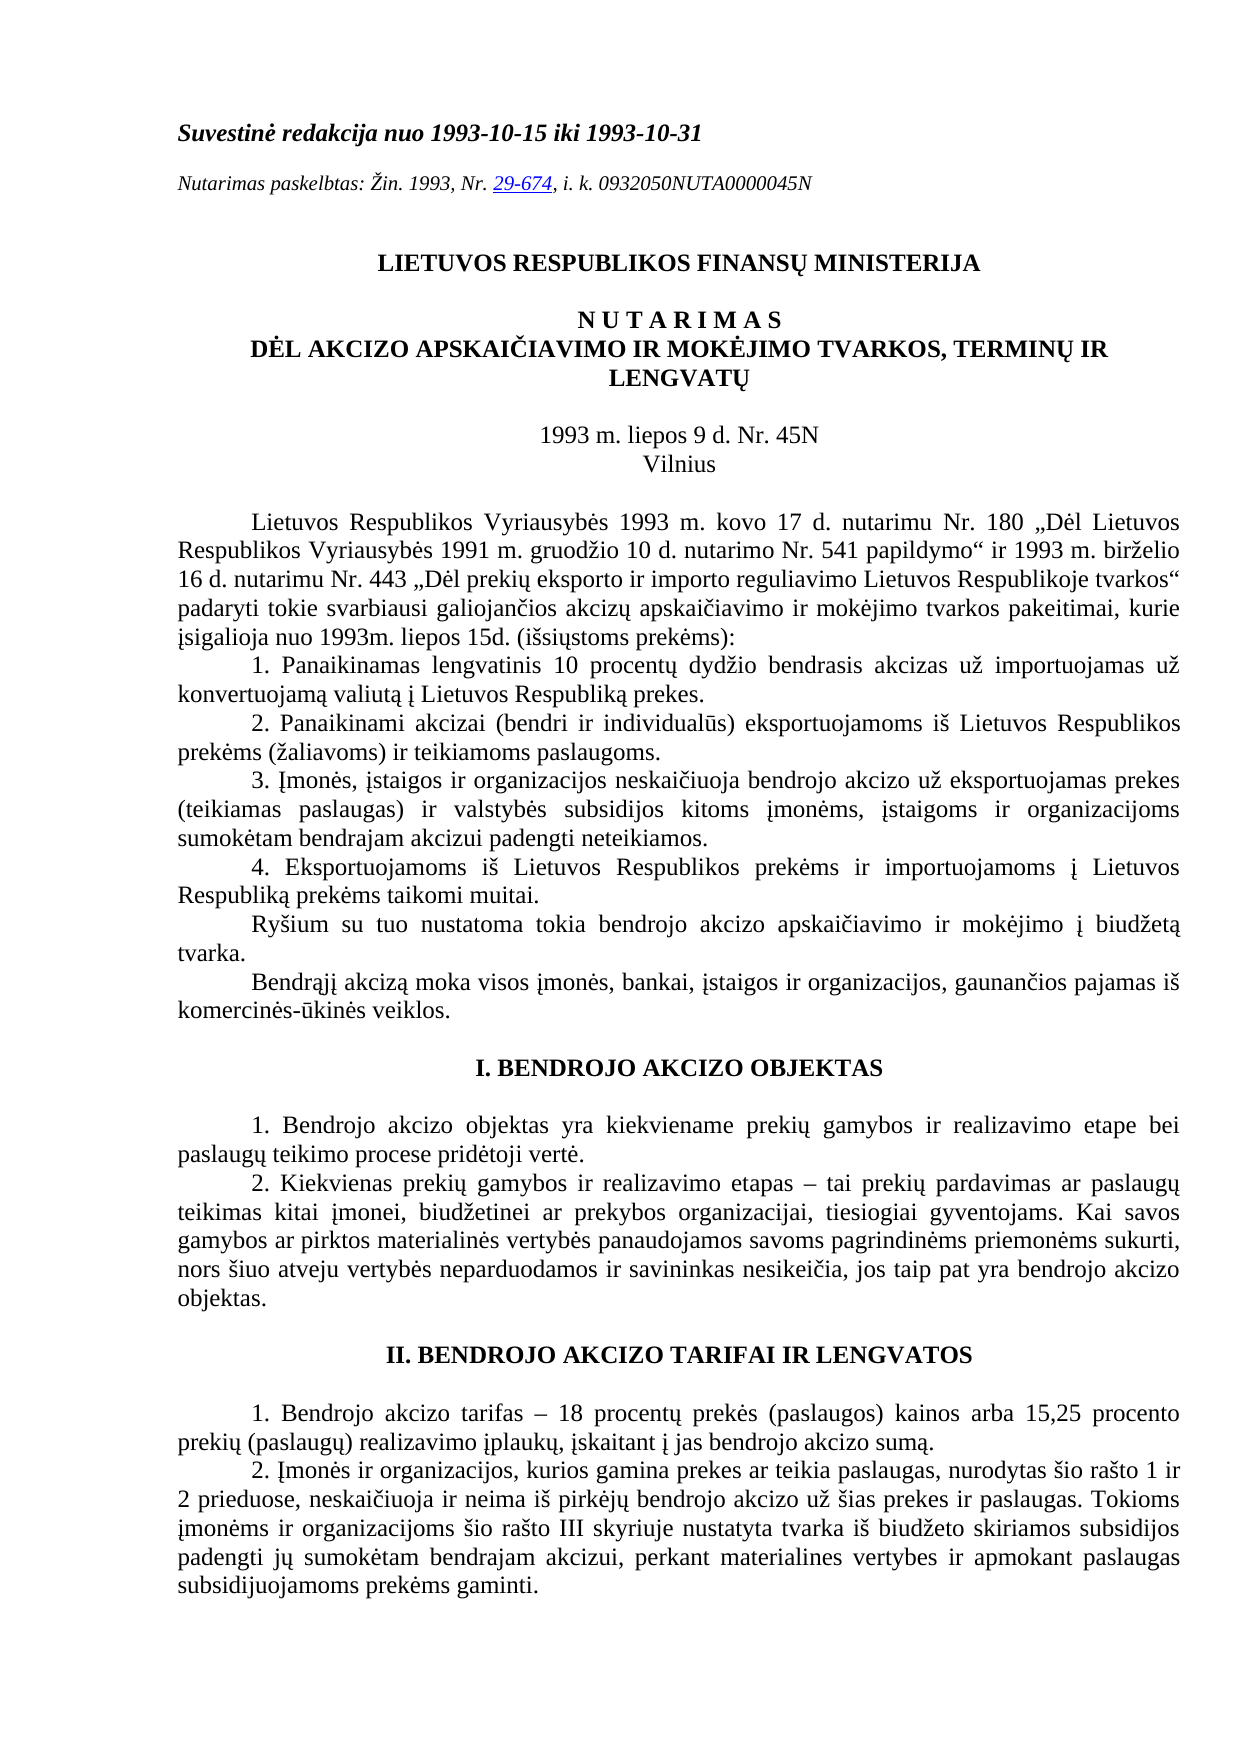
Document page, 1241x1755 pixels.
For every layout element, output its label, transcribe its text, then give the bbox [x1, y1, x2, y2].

text LIETUVOS RESPUBLIKOS FINANSŲ MINISTERIJA [177, 248, 1181, 277]
text DĖL AKCIZO APSKAIČIAVIMO IR MOKĖJIMO TVARKOS, TERMINŲ IR LENGVATŲ [177, 334, 1181, 392]
text 1. Bendrojo akcizo objektas yra kiekviename prekių gamybos ir realizavimo etape bei paslaugų teikimo procese pridėtoji vertė. [177, 1110, 1181, 1168]
text Lietuvos Respublikos Vyriausybės 1993 m. kovo 17 d. nutarimu Nr. 180 „Dėl Lietuvos Respublikos Vyriausybės 1991 m. gruodžio 10 d. nutarimo Nr. 541 papildymo“ ir 1993 m. birželio 16 d. nutarimu Nr. 443 „Dėl prekių eksporto ir importo reguliavimo Lietuvos Respublikoje tvarkos“ padaryti tokie svarbiausi galiojančios akcizų apskaičiavimo ir mokėjimo tvarkos pakeitimai, kurie įsigalioja nuo 1993m. liepos 15d. (išsiųstoms prekėms): [177, 507, 1181, 650]
text I. BENDROJO AKCIZO OBJEKTAS [177, 1053, 1181, 1082]
text Ryšium su tuo nustatoma tokia bendrojo akcizo apskaičiavimo ir mokėjimo į biudžetą tvarka. [177, 909, 1181, 967]
text 3. Įmonės, įstaigos ir organizacijos neskaičiuoja bendrojo akcizo už eksportuojamas prekes (teikiamas paslaugas) ir valstybės subsidijos kitoms įmonėms, įstaigoms ir organizacijoms sumokėtam bendrajam akcizui padengti neteikiamos. [177, 765, 1181, 852]
text 2. Kiekvienas prekių gamybos ir realizavimo etapas – tai prekių pardavimas ar paslaugų teikimas kitai įmonei, biudžetinei ar prekybos organizacijai, tiesiogiai gyventojams. Kai savos gamybos ar pirktos materialinės vertybės panaudojamos savoms pagrindinėms priemonėms sukurti, nors šiuo atveju vertybės neparduodamos ir savininkas nesikeičia, jos taip pat yra bendrojo akcizo objektas. [177, 1168, 1181, 1312]
text Suvestinė redakcija nuo 1993-10-15 iki 1993-10-31 [177, 118, 1181, 147]
text 1993 m. liepos 9 d. Nr. 45N [177, 420, 1181, 449]
text 2. Įmonės ir organizacijos, kurios gamina prekes ar teikia paslaugas, nurodytas šio rašto 1 ir 2 prieduose, neskaičiuoja ir neima iš pirkėjų bendrojo akcizo už šias prekes ir paslaugas. Tokioms įmonėms ir organizacijoms šio rašto III skyriuje nustatyta tvarka iš biudžeto skiriamos subsidijos padengti jų sumokėtam bendrajam akcizui, perkant materialines vertybes ir apmokant paslaugas subsidijuojamoms prekėms gaminti. [177, 1455, 1181, 1599]
text 1. Bendrojo akcizo tarifas – 18 procentų prekės (paslaugos) kainos arba 15,25 procento prekių (paslaugų) realizavimo įplaukų, įskaitant į jas bendrojo akcizo sumą. [177, 1398, 1181, 1455]
text Nutarimas paskelbtas: Žin. 1993, Nr. 29-674, i. k. 0932050NUTA0000045N [177, 171, 1181, 195]
text 2. Panaikinami akcizai (bendri ir individualūs) eksportuojamoms iš Lietuvos Respublikos prekėms (žaliavoms) ir teikiamoms paslaugoms. [177, 708, 1181, 765]
text Vilnius [177, 449, 1181, 478]
text 4. Eksportuojamoms iš Lietuvos Respublikos prekėms ir importuojamoms į Lietuvos Respubliką prekėms taikomi muitai. [177, 852, 1181, 909]
text Bendrąjį akcizą moka visos įmonės, bankai, įstaigos ir organizacijos, gaunančios pajamas iš komercinės-ūkinės veiklos. [177, 967, 1181, 1024]
text N U T A R I M A S [177, 305, 1181, 334]
text 1. Panaikinamas lengvatinis 10 procentų dydžio bendrasis akcizas už importuojamas už konvertuojamą valiutą į Lietuvos Respubliką prekes. [177, 650, 1181, 708]
text II. BENDROJO AKCIZO TARIFAI IR LENGVATOS [177, 1340, 1181, 1369]
